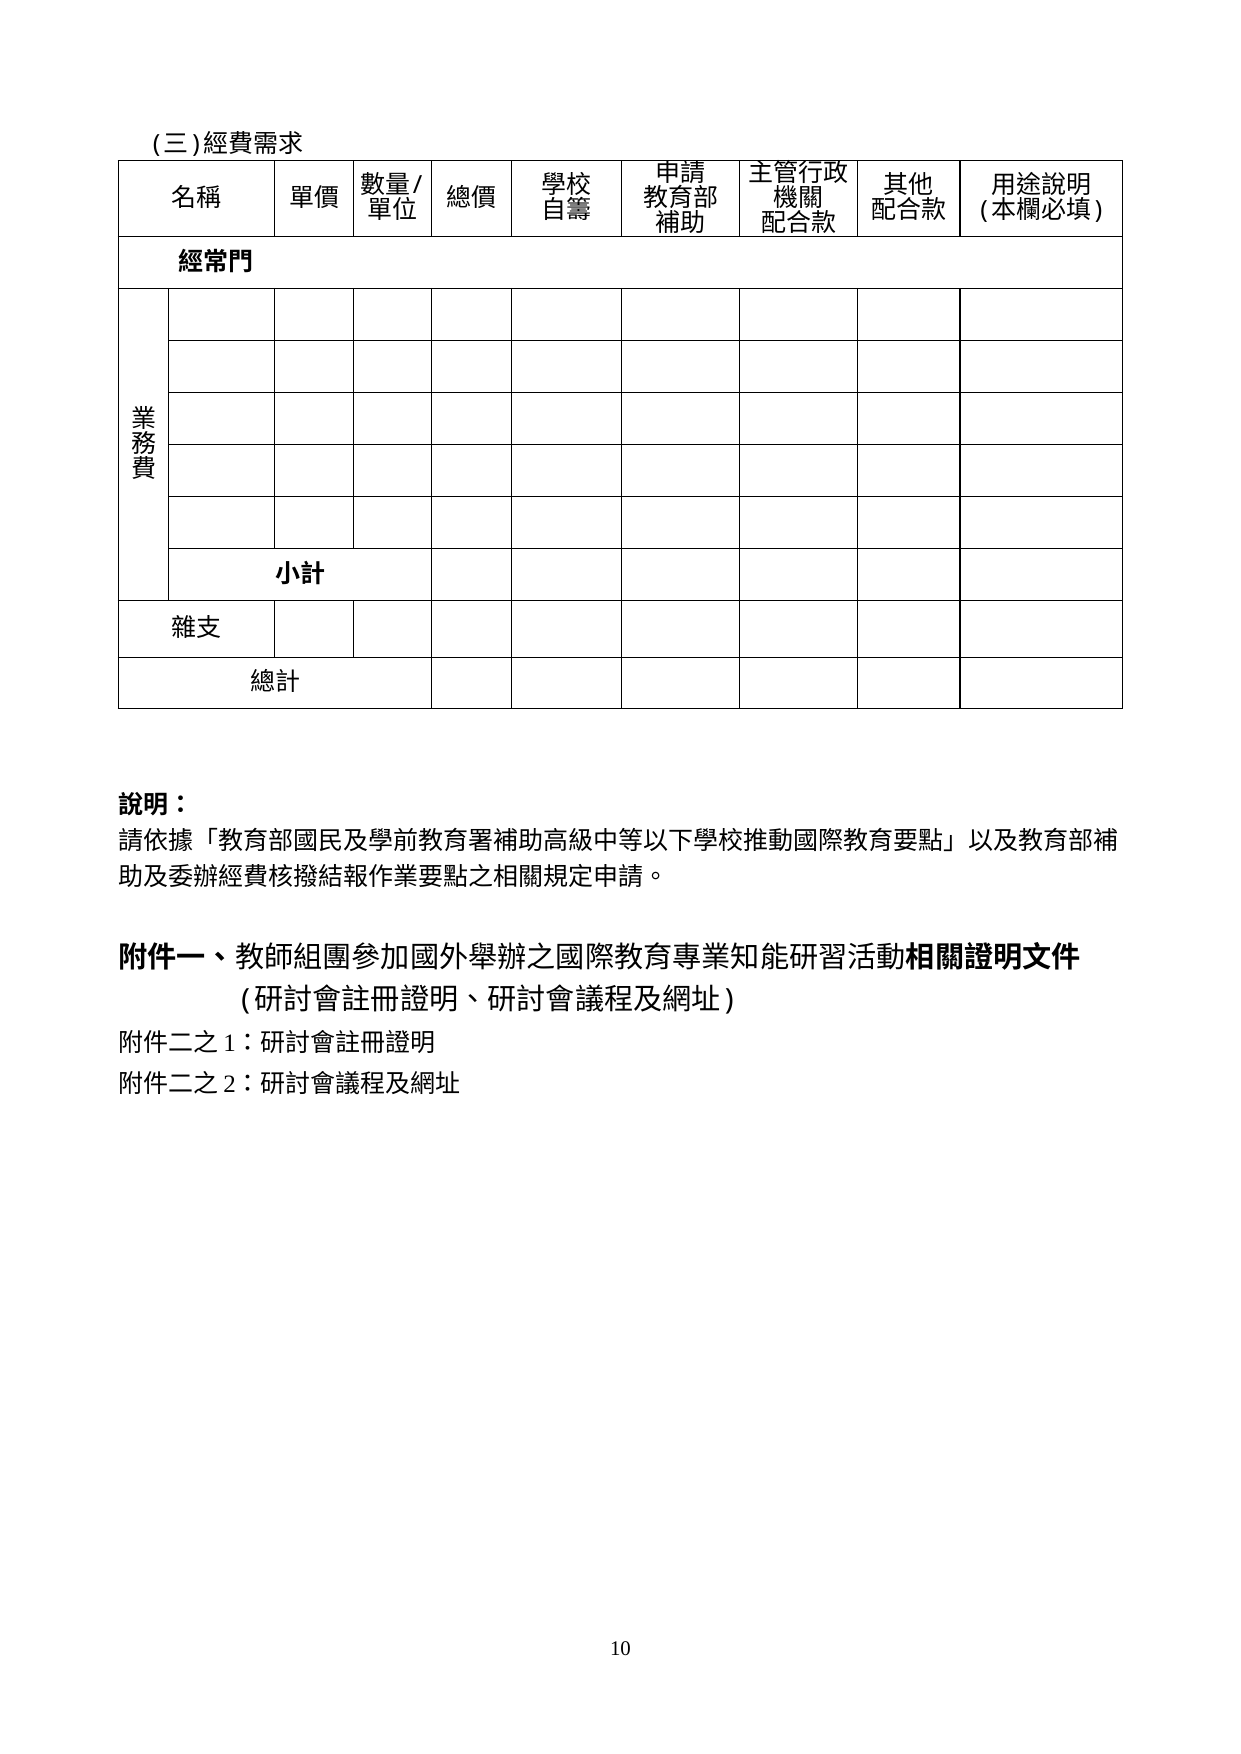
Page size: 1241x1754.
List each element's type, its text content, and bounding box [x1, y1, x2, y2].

text 說明： [118, 784, 1122, 820]
table_cell [354, 289, 431, 340]
table_cell [740, 445, 857, 496]
table_cell [961, 601, 1122, 657]
table_header 名稱 [119, 161, 274, 236]
table_cell [961, 289, 1122, 340]
table_cell [432, 497, 511, 548]
table_cell [622, 549, 739, 600]
table_cell [961, 341, 1122, 392]
text 請依據「教育部國民及學前教育署補助高級中等以下學校推動國際教育要點」以及教育部補助及委辦經費核撥結報作業要點之相關規定申請。 [118, 820, 1122, 893]
table_cell [858, 393, 959, 444]
table_cell 小計 [169, 549, 431, 600]
table_cell [740, 289, 857, 340]
table_cell [432, 341, 511, 392]
table_cell [622, 393, 739, 444]
table_header 申請 教育部 補助 [622, 161, 739, 236]
table_cell [275, 497, 353, 548]
table_cell [858, 658, 959, 708]
table_cell [512, 341, 621, 392]
table_cell [961, 497, 1122, 548]
table_cell [622, 497, 739, 548]
table_cell [432, 445, 511, 496]
table_cell [512, 393, 621, 444]
table_cell [858, 497, 959, 548]
table_cell [858, 289, 959, 340]
table_cell [512, 497, 621, 548]
table_cell [858, 601, 959, 657]
text 附件二之1：研討會註冊證明 [118, 1018, 1122, 1059]
table_cell [169, 497, 274, 548]
table_cell [354, 445, 431, 496]
text (三)經費需求 [149, 123, 1122, 160]
table_cell [275, 601, 353, 657]
table_cell [275, 289, 353, 340]
table_header 主管行政 機關 配合款 [740, 161, 857, 236]
table_cell [740, 601, 857, 657]
table_cell [432, 393, 511, 444]
table_cell [512, 658, 621, 708]
table_cell [169, 393, 274, 444]
text 附件一、教師組團參加國外舉辦之國際教育專業知能研習活動相關證明文件(研討會註冊證明、研討會議程及網址) [118, 934, 1122, 1018]
table_cell [354, 601, 431, 657]
table_cell [622, 658, 739, 708]
table_cell 業 務 費 [119, 289, 168, 600]
table_cell [622, 289, 739, 340]
table_cell [961, 658, 1122, 708]
table_cell [354, 497, 431, 548]
table_header 總價 [432, 161, 511, 236]
table_header 學校 自籌 [512, 161, 621, 236]
table_cell [740, 549, 857, 600]
table_cell [961, 393, 1122, 444]
table_cell [622, 601, 739, 657]
table_cell [858, 445, 959, 496]
table_cell [169, 445, 274, 496]
table_cell [512, 601, 621, 657]
table_cell [354, 393, 431, 444]
table_cell [622, 341, 739, 392]
table_cell [354, 341, 431, 392]
table_cell [740, 497, 857, 548]
table_cell [740, 393, 857, 444]
table_cell [622, 445, 739, 496]
table_cell [169, 289, 274, 340]
table_cell [740, 658, 857, 708]
table_cell [432, 289, 511, 340]
table_cell [858, 549, 959, 600]
table_header 單價 [275, 161, 353, 236]
table_cell 經常門 [119, 237, 1122, 288]
table_cell 總計 [119, 658, 431, 708]
table_cell [275, 341, 353, 392]
table_cell [858, 341, 959, 392]
table_cell [740, 341, 857, 392]
table_cell [512, 549, 621, 600]
table_cell 雜支 [119, 601, 274, 657]
table_header 其他 配合款 [858, 161, 959, 236]
table_cell [432, 549, 511, 600]
table_cell [169, 341, 274, 392]
table_cell [512, 289, 621, 340]
table_cell [432, 658, 511, 708]
table_cell [432, 601, 511, 657]
table_cell [275, 393, 353, 444]
text 附件二之2：研討會議程及網址 [118, 1059, 1122, 1101]
table_cell [275, 445, 353, 496]
table_header 用途說明 (本欄必填) [961, 161, 1122, 236]
table_header 數量/單位 [354, 161, 431, 236]
table_cell [512, 445, 621, 496]
table_cell [961, 445, 1122, 496]
table_cell [961, 549, 1122, 600]
